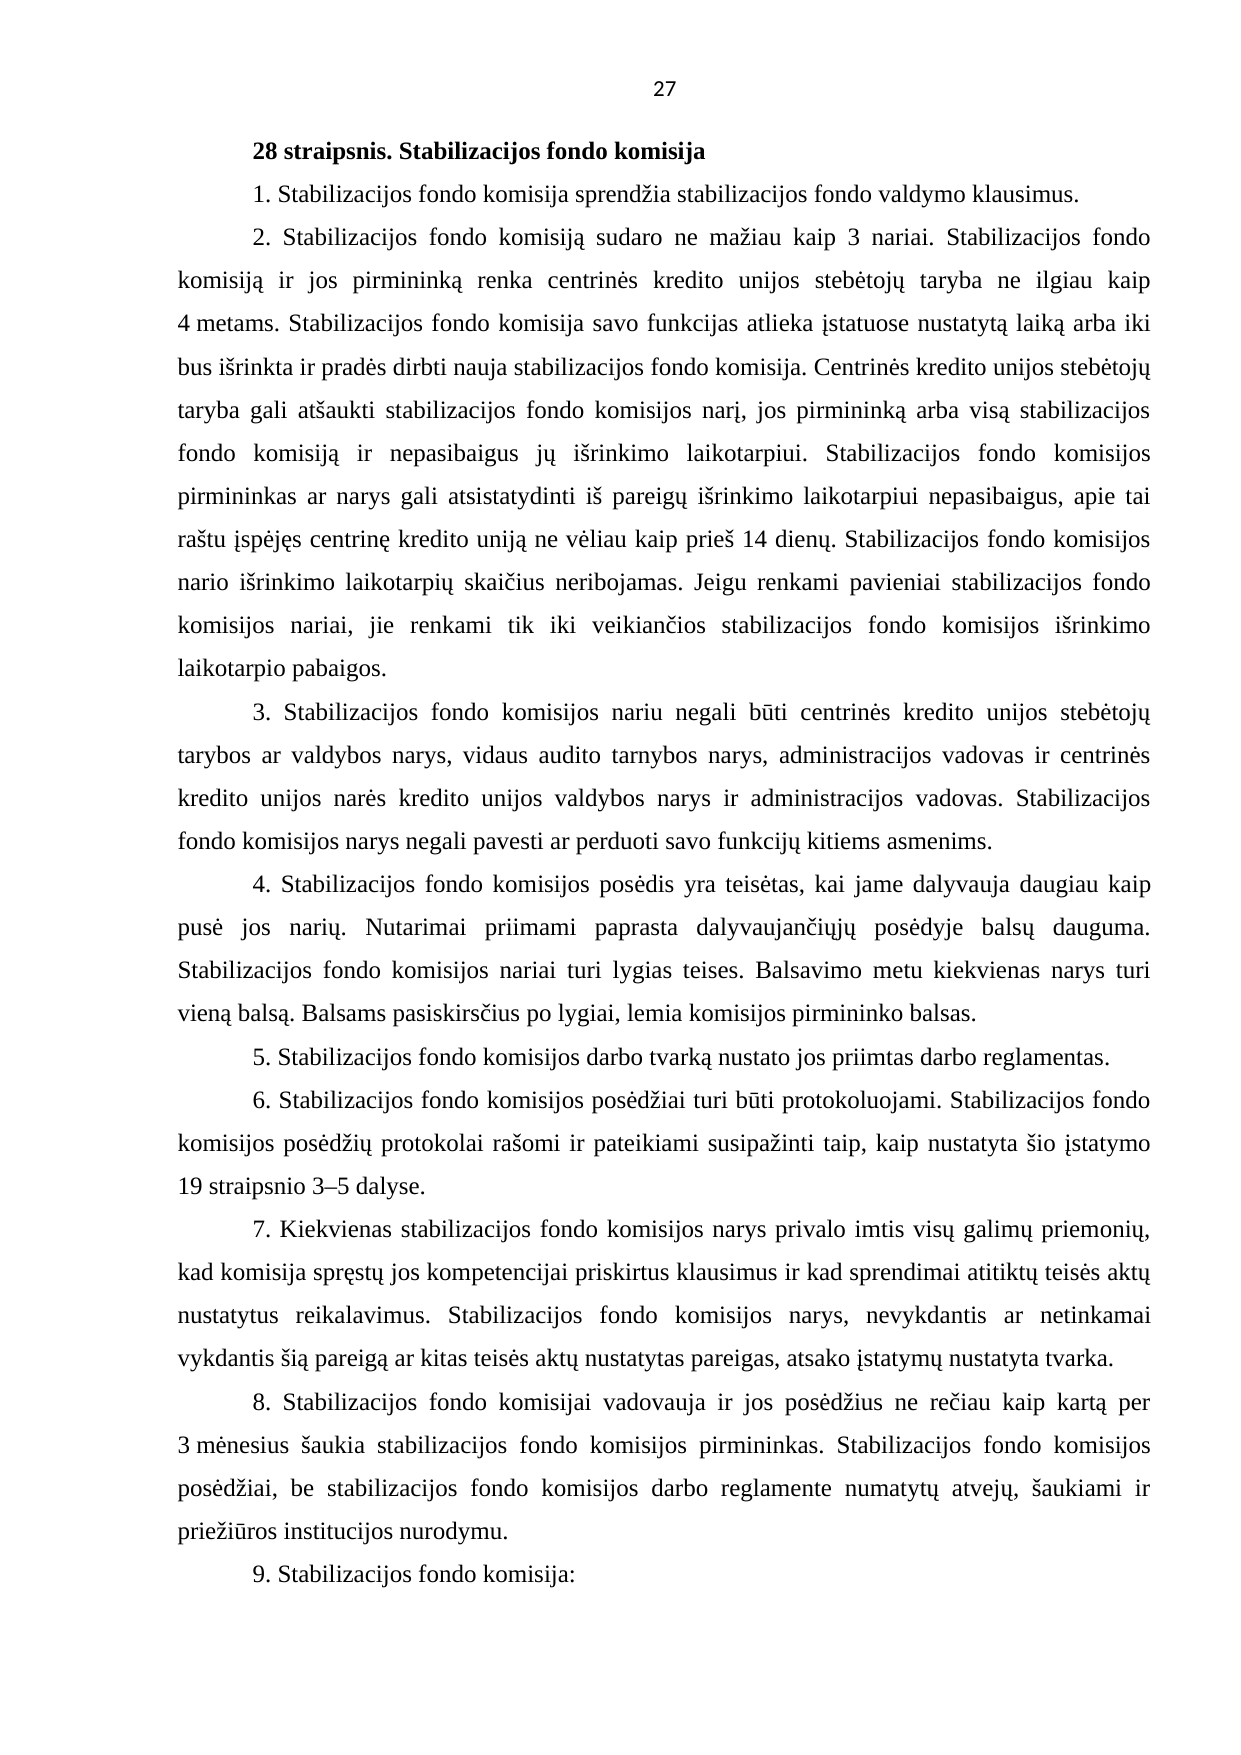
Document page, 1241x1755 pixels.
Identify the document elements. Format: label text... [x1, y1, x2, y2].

text 2. Stabilizacijos fondo komisiją sudaro ne mažiau kaip 3 nariai. Stabilizacijos fondo komisiją ir jos pirmininką renka centrinės kredito unijos stebėtojų taryba ne ilgiau kaip 4 metams. Stabilizacijos fondo komisija savo funkcijas atlieka įstatuose nustatytą laiką arba iki bus išrinkta ir pradės dirbti nauja stabilizacijos fondo komisija. Centrinės kredito unijos stebėtojų taryba gali atšaukti stabilizacijos fondo komisijos narį, jos pirmininką arba visą stabilizacijos fondo komisiją ir nepasibaigus jų išrinkimo laikotarpiui. Stabilizacijos fondo komisijos pirmininkas ar narys gali atsistatydinti iš pareigų išrinkimo laikotarpiui nepasibaigus, apie tai raštu įspėjęs centrinę kredito uniją ne vėliau kaip prieš 14 dienų. Stabilizacijos fondo komisijos nario išrinkimo laikotarpių skaičius neribojamas. Jeigu renkami pavieniai stabilizacijos fondo komisijos nariai, jie renkami tik iki veikiančios stabilizacijos fondo komisijos išrinkimo laikotarpio pabaigos. [177, 222, 1152, 682]
text 8. Stabilizacijos fondo komisijai vadovauja ir jos posėdžius ne rečiau kaip kartą per 3 mėnesius šaukia stabilizacijos fondo komisijos pirmininkas. Stabilizacijos fondo komisijos posėdžiai, be stabilizacijos fondo komisijos darbo reglamente numatytų atvejų, šaukiami ir priežiūros institucijos nurodymu. [177, 1387, 1152, 1545]
text 6. Stabilizacijos fondo komisijos posėdžiai turi būti protokoluojami. Stabilizacijos fondo komisijos posėdžių protokolai rašomi ir pateikiami susipažinti taip, kaip nustatyta šio įstatymo 19 straipsnio 3–5 dalyse. [177, 1085, 1152, 1200]
text 28 straipsnis. Stabilizacijos fondo komisija [177, 136, 1152, 165]
text 4. Stabilizacijos fondo komisijos posėdis yra teisėtas, kai jame dalyvauja daugiau kaip pusė jos narių. Nutarimai priimami paprasta dalyvaujančiųjų posėdyje balsų dauguma. Stabilizacijos fondo komisijos nariai turi lygias teises. Balsavimo metu kiekvienas narys turi vieną balsą. Balsams pasiskirsčius po lygiai, lemia komisijos pirmininko balsas. [177, 869, 1152, 1027]
text 7. Kiekvienas stabilizacijos fondo komisijos narys privalo imtis visų galimų priemonių, kad komisija spręstų jos kompetencijai priskirtus klausimus ir kad sprendimai atitiktų teisės aktų nustatytus reikalavimus. Stabilizacijos fondo komisijos narys, nevykdantis ar netinkamai vykdantis šią pareigą ar kitas teisės aktų nustatytas pareigas, atsako įstatymų nustatyta tvarka. [177, 1214, 1152, 1372]
text 3. Stabilizacijos fondo komisijos nariu negali būti centrinės kredito unijos stebėtojų tarybos ar valdybos narys, vidaus audito tarnybos narys, administracijos vadovas ir centrinės kredito unijos narės kredito unijos valdybos narys ir administracijos vadovas. Stabilizacijos fondo komisijos narys negali pavesti ar perduoti savo funkcijų kitiems asmenims. [177, 697, 1152, 855]
text 1. Stabilizacijos fondo komisija sprendžia stabilizacijos fondo valdymo klausimus. [177, 179, 1152, 208]
text 9. Stabilizacijos fondo komisija: [177, 1559, 1152, 1588]
text 5. Stabilizacijos fondo komisijos darbo tvarką nustato jos priimtas darbo reglamentas. [177, 1042, 1152, 1070]
